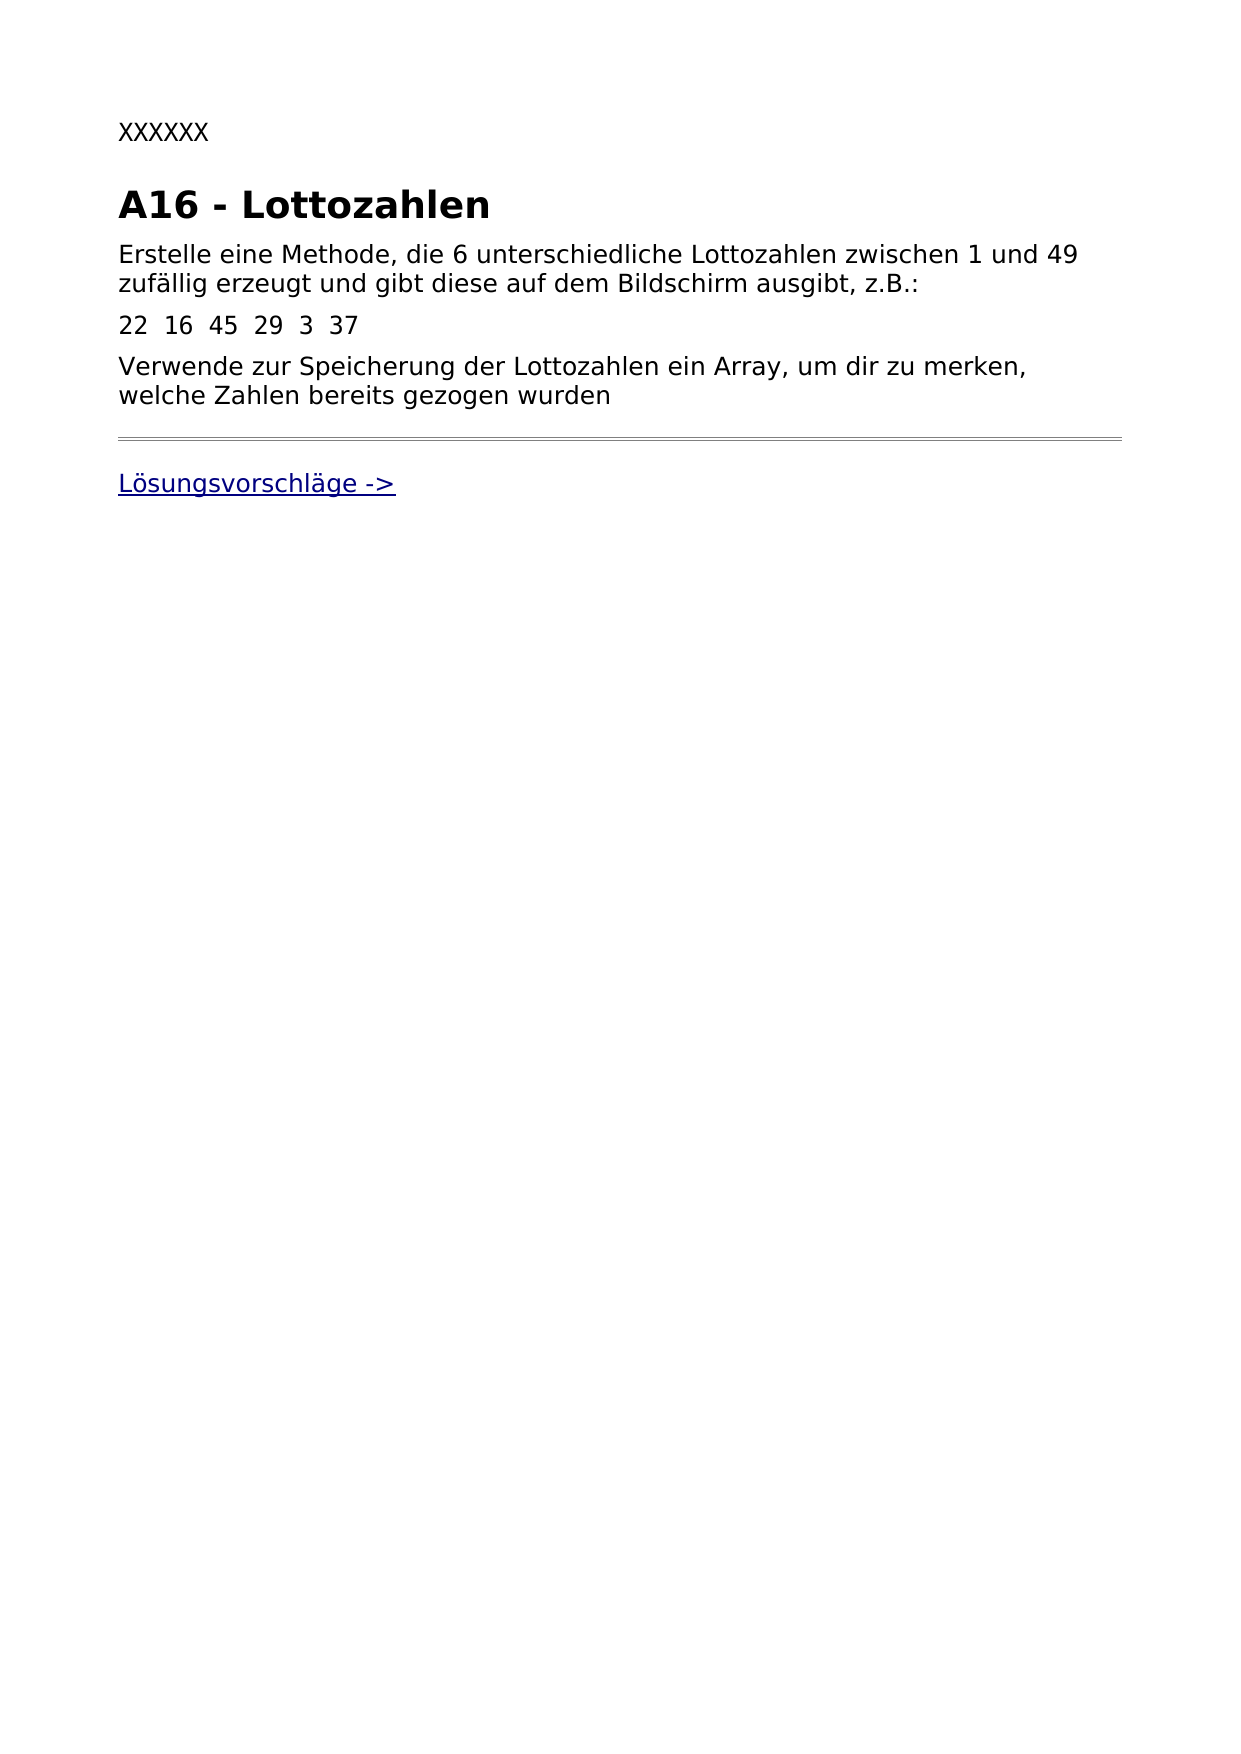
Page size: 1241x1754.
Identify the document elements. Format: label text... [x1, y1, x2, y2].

text 22 16 45 29 3 37 [118, 311, 1122, 340]
subtitle A16 - Lottozahlen [118, 184, 1122, 228]
text Verwende zur Speicherung der Lottozahlen ein Array, um dir zu merken, welche Zahlen bereits gezogen wurden [118, 352, 1122, 410]
text XXXXXX [118, 118, 1122, 147]
text Erstelle eine Methode, die 6 unterschiedliche Lottozahlen zwischen 1 und 49 zufällig erzeugt und gibt diese auf dem Bildschirm ausgibt, z.B.: [118, 240, 1122, 298]
text Lösungsvorschläge -> [118, 469, 1122, 498]
